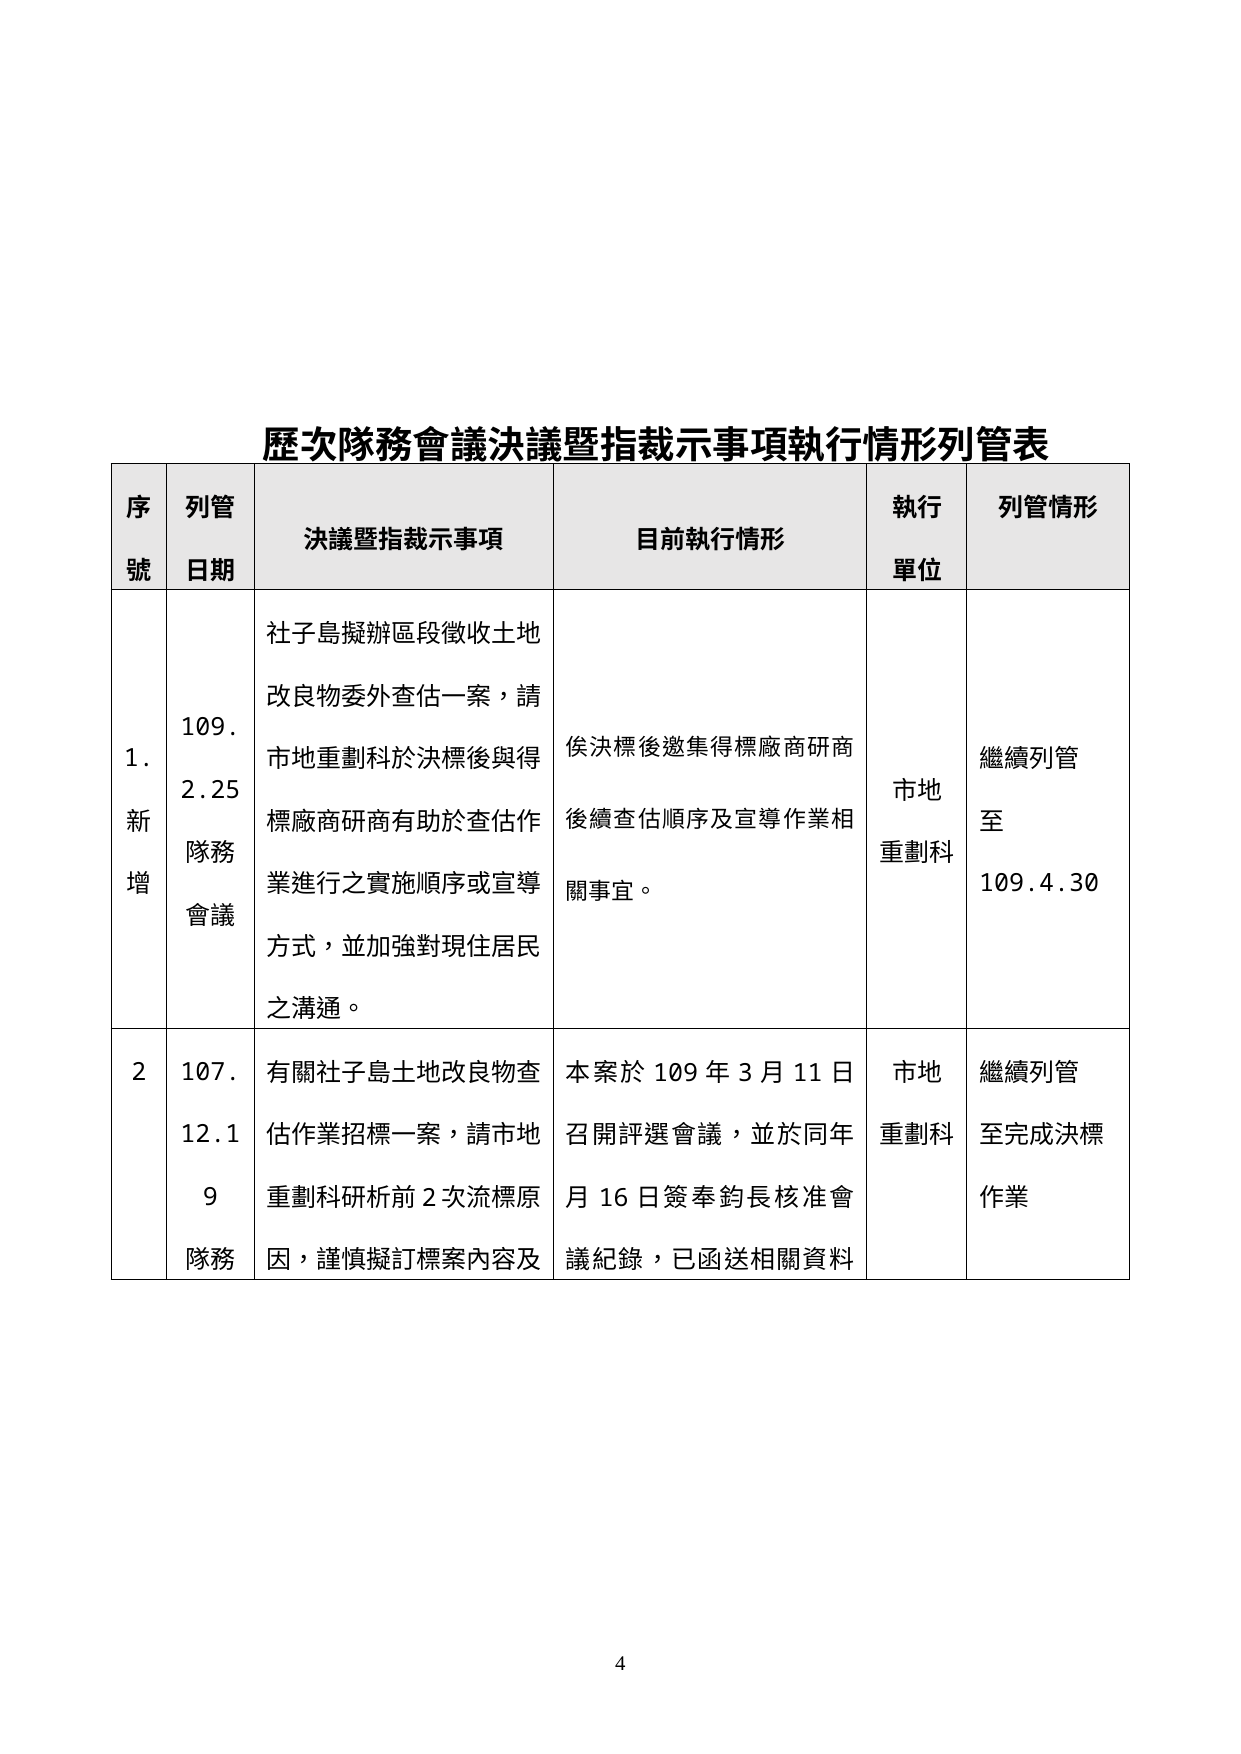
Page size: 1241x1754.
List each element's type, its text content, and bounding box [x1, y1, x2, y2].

table_header 序號 [112, 464, 166, 589]
table_cell 繼續列管 至完成決標作業 [967, 1029, 1129, 1279]
table_cell 市地 重劃科 [867, 590, 966, 1028]
table_header 目前執行情形 [554, 464, 866, 589]
table_cell 本案於109年3月11日召開評選會議，並於同年月16日簽奉鈞長核准會議紀錄，已函送相關資料 [554, 1029, 866, 1279]
table_cell 2 [112, 1029, 166, 1279]
table_header 決議暨指裁示事項 [255, 464, 553, 589]
table_cell 俟決標後邀集得標廠商研商後續查估順序及宣導作業相關事宜。 [554, 590, 866, 1028]
table_cell 107. 12.19 隊務 [167, 1029, 254, 1279]
table_header 列管日期 [167, 464, 254, 589]
table_header 執行 單位 [867, 464, 966, 589]
table_cell 繼續列管 至 109.4.30 [967, 590, 1129, 1028]
table_cell 市地 重劃科 [867, 1029, 966, 1279]
table_cell 109. 2.25 隊務會議 [167, 590, 254, 1028]
table_header 列管情形 [967, 464, 1129, 589]
text 歷次隊務會議決議暨指裁示事項執行情形列管表 [262, 401, 1053, 463]
table_cell 1. 新增 [112, 590, 166, 1028]
table_cell 有關社子島土地改良物查估作業招標一案，請市地重劃科研析前2次流標原因，謹慎擬訂標案內容及 [255, 1029, 553, 1279]
table_cell 社子島擬辦區段徵收土地改良物委外查估一案，請市地重劃科於決標後與得標廠商研商有助於查估作業進行之實施順序或宣導方式，並加強對現住居民之溝通。 [255, 590, 553, 1028]
